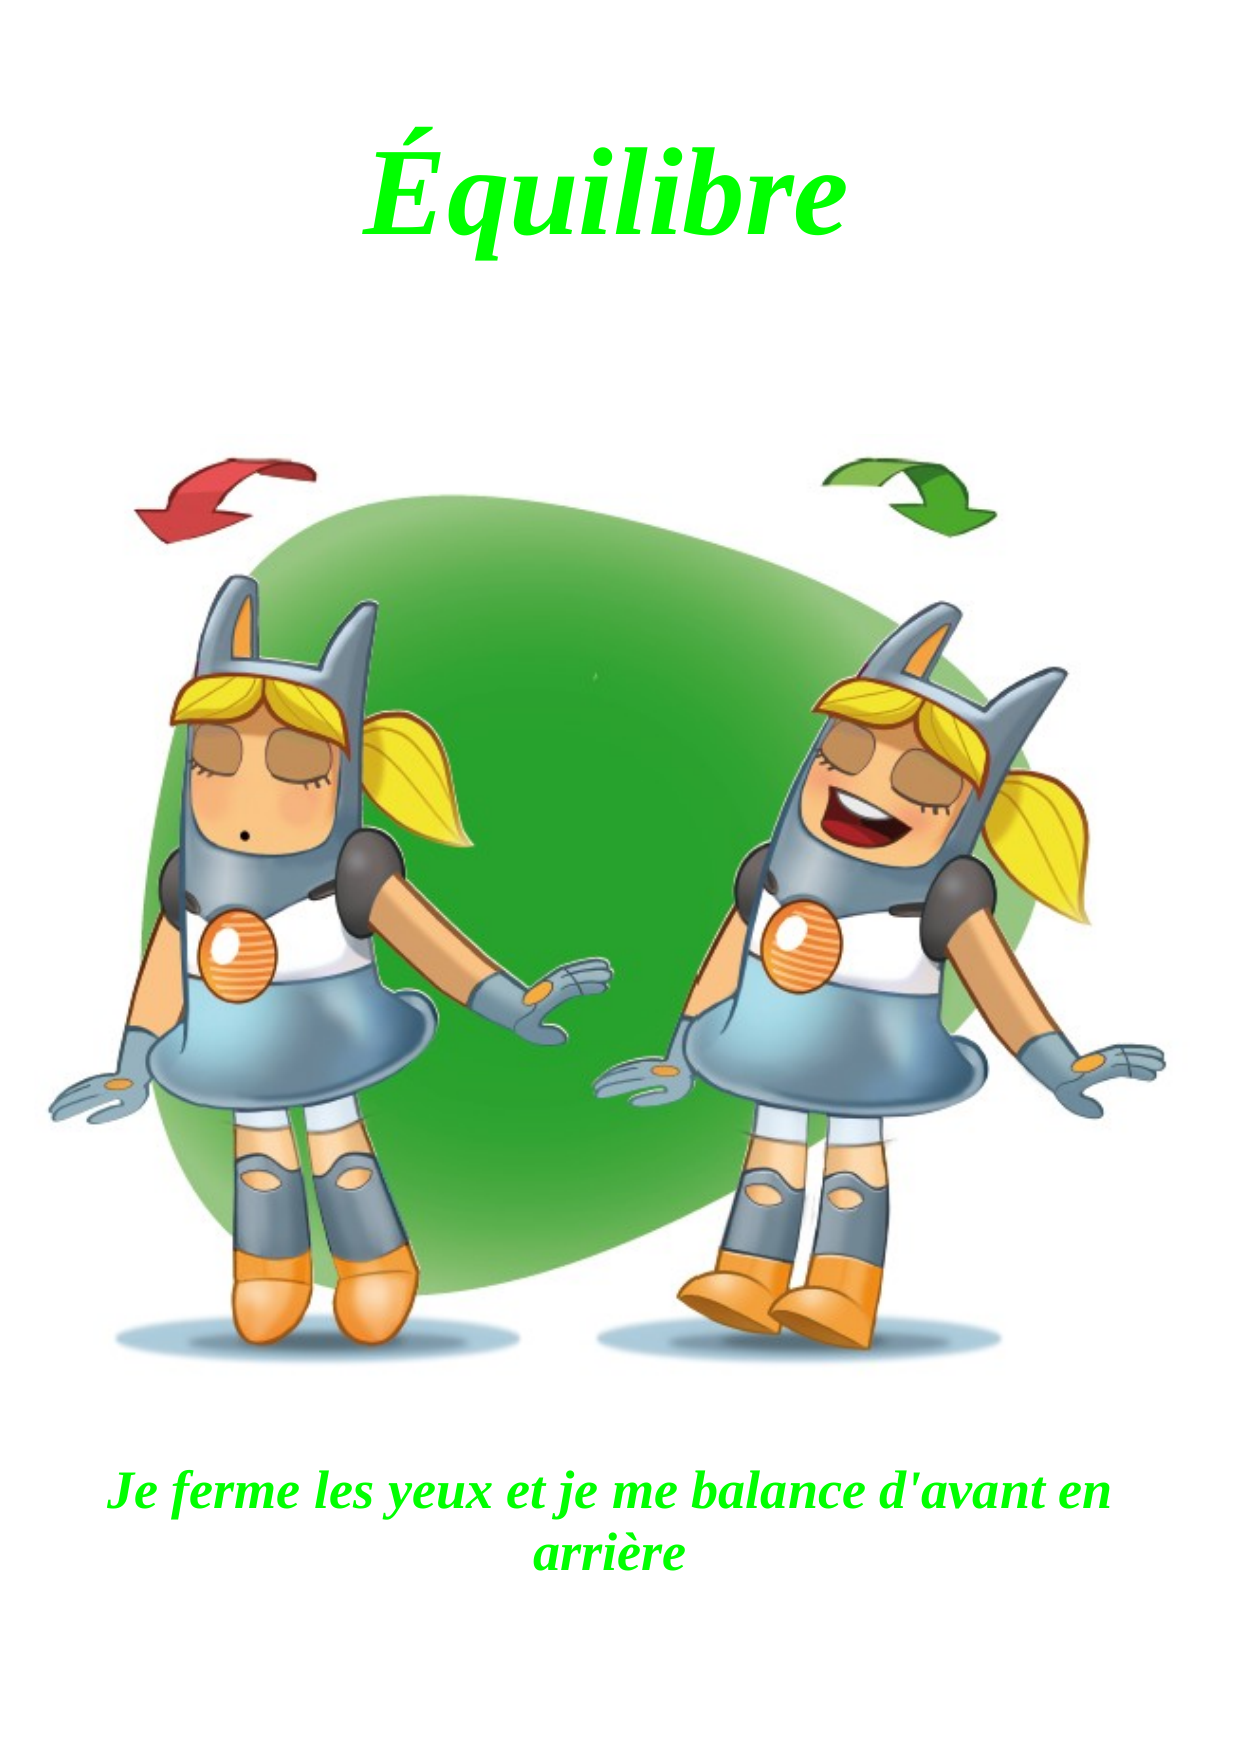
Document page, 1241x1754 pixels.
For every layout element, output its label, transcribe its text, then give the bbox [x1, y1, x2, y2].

picture [34, 434, 1191, 1396]
text Je ferme les yeux et je me balance d'avant en arrière [34, 1458, 1191, 1582]
text Équilibre [34, 118, 1191, 262]
